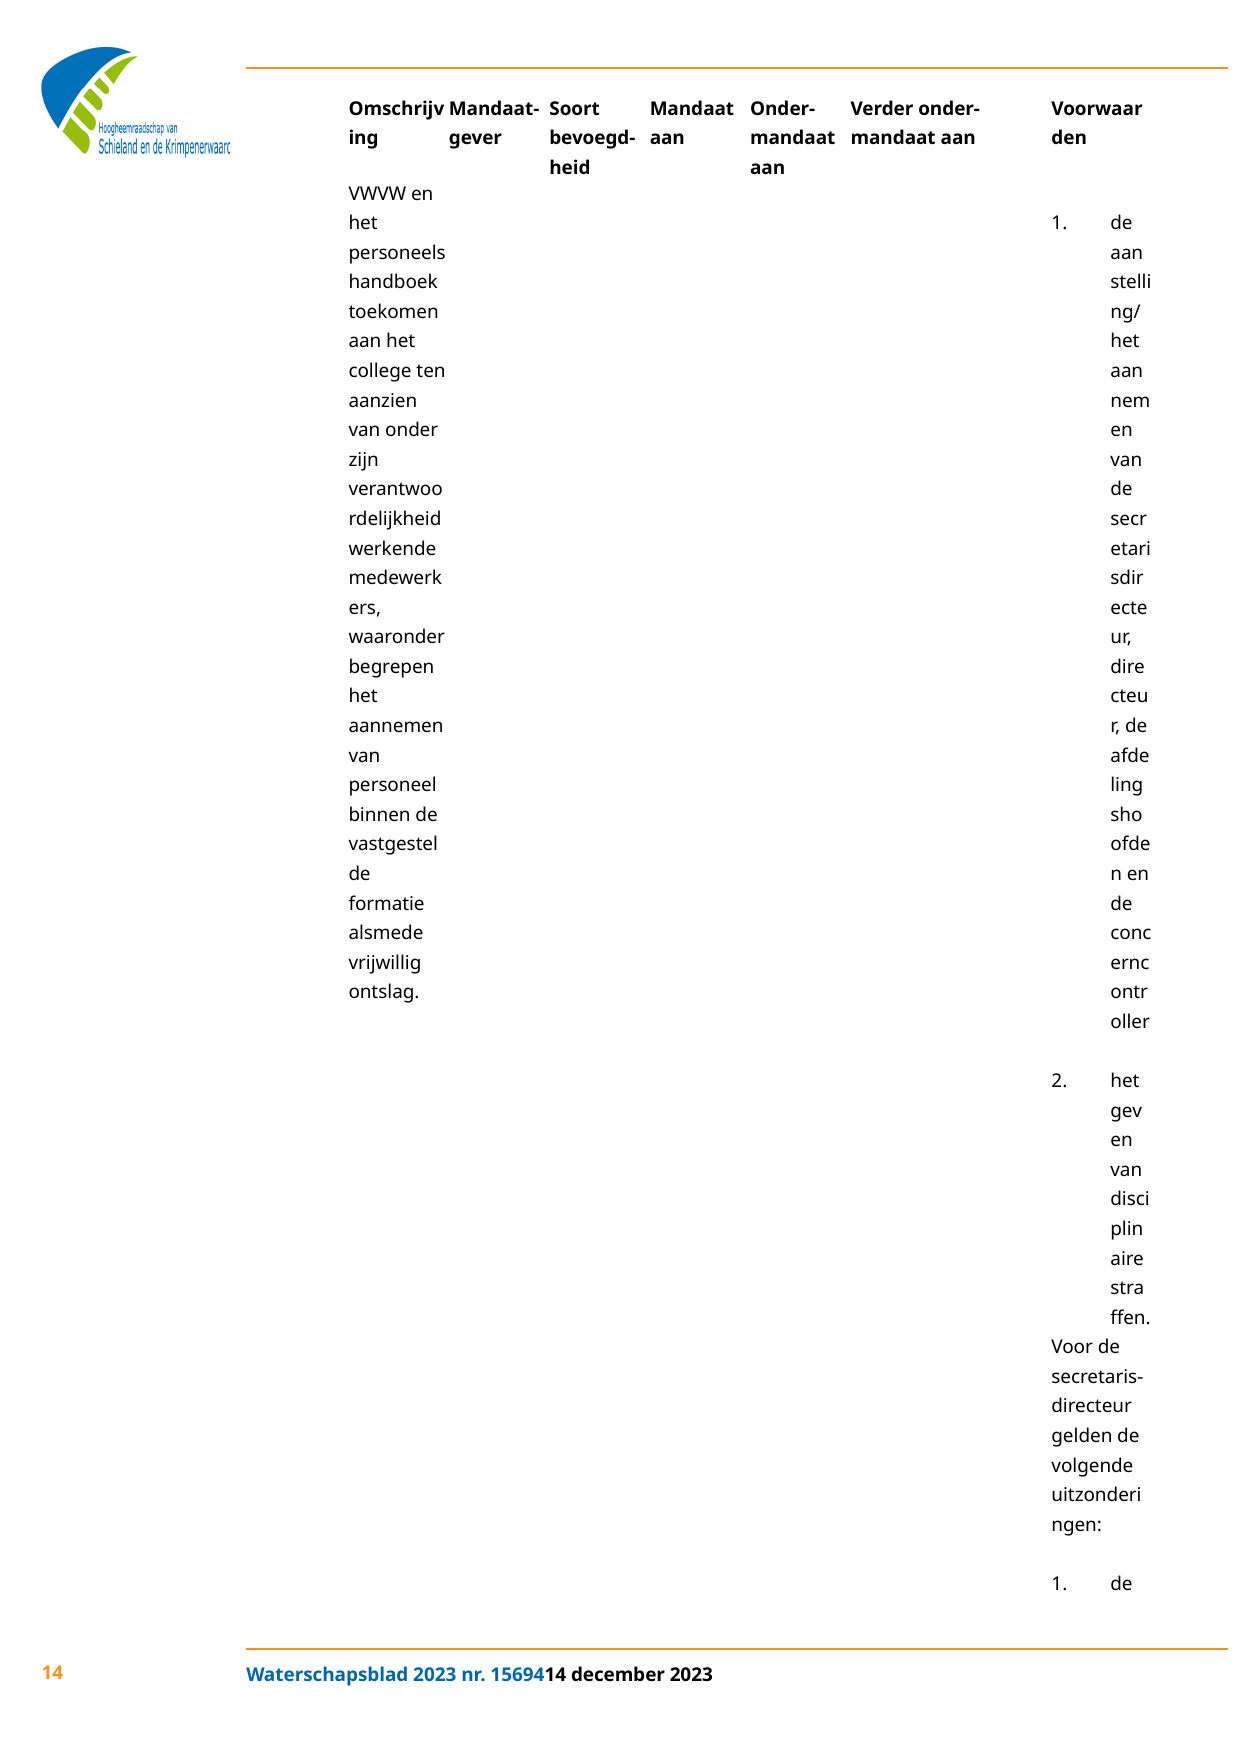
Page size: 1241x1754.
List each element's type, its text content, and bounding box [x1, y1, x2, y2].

table_cell VWVW en het personeelshandboek toekomen aan het college ten aanzien van onder zijn verantwoordelijkheid werkende medewerkers, waaronder begrepen het aannemen van personeel binnen de vastgestelde formatie alsmede vrijwillig ontslag. [348, 180, 449, 1596]
table_header Mandaat aan [650, 95, 750, 180]
table_header [248, 95, 348, 180]
table_header Verder onder- mandaat aan [850, 95, 1051, 180]
table_header Soort bevoegd- heid [549, 95, 649, 180]
table_cell [248, 180, 348, 1596]
table_cell [650, 180, 750, 1596]
picture [41, 47, 231, 172]
table_cell Voor afdelingshoofden gelden de volgende uitzonderingen: de aanstelling/het aannemen van de secretarisdirecteur, directeur, de afdelingshoofden en de concerncontroller het geven van disciplinaire straffen. Voor de secretaris-directeur gelden de volgende uitzonderingen: de aanstelling/het aannemen van de secretarisdirecteur, directeur en de concerncontroller. [1051, 180, 1152, 1596]
table_cell [449, 180, 549, 1596]
table_header Omschrijving [348, 95, 449, 180]
table_header Voorwaarden [1051, 95, 1152, 180]
table_cell [549, 180, 649, 1596]
table_cell [850, 180, 1051, 1596]
table_cell [750, 180, 850, 1596]
table_header Onder- mandaat aan [750, 95, 850, 180]
table_header Mandaat-gever [449, 95, 549, 180]
